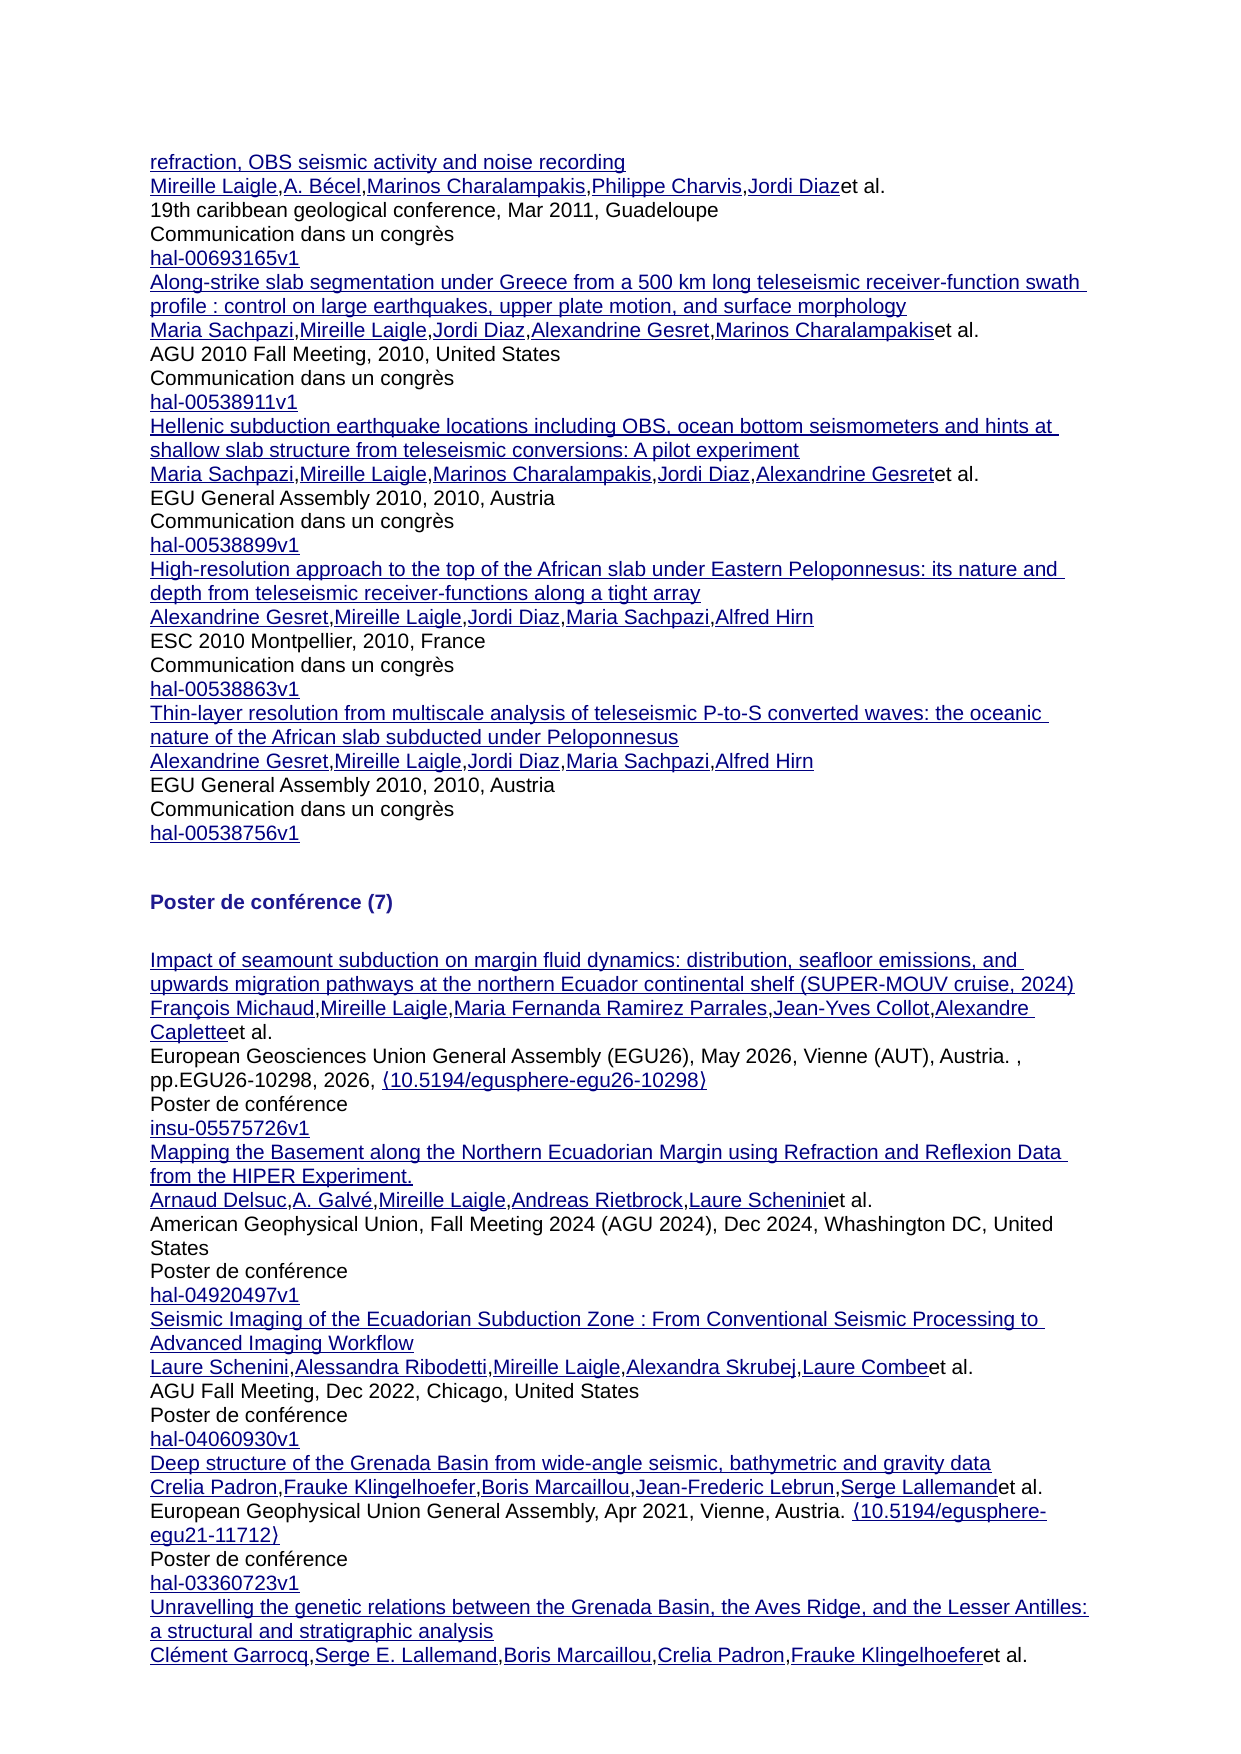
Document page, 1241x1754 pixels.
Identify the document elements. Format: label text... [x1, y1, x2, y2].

subtitle Poster de conférence (7) [150, 889, 1090, 913]
table_cell Along-strike slab segmentation under Greece from a 500 km long teleseismic receiver-function swath profile : control on large earthquakes, upper plate motion, and surface morphology Maria Sachpazi,Mireille Laigle,Jordi Diaz,Alexandrine Gesret,Marinos Charalampakiset al. AGU 2010 Fall Meeting, 2010, United States Communication dans un congrès hal-00538911v1 [150, 270, 1090, 413]
table_cell High-resolution approach to the top of the African slab under Eastern Peloponnesus: its nature and depth from teleseismic receiver-functions along a tight array Alexandrine Gesret,Mireille Laigle,Jordi Diaz,Maria Sachpazi,Alfred Hirn ESC 2010 Montpellier, 2010, France Communication dans un congrès hal-00538863v1 [150, 557, 1090, 701]
table_cell Deep structure of the Grenada Basin from wide-angle seismic, bathymetric and gravity data Crelia Padron,Frauke Klingelhoefer,Boris Marcaillou,Jean-Frederic Lebrun,Serge Lallemandet al. European Geophysical Union General Assembly, Apr 2021, Vienne, Austria. ⟨10.5194/egusphere-egu21-11712⟩ Poster de conférence hal-03360723v1 [150, 1451, 1090, 1595]
table_header Impact of seamount subduction on margin fluid dynamics: distribution, seafloor emissions, and upwards migration pathways at the northern Ecuador continental shelf (SUPER-MOUV cruise, 2024) François Michaud,Mireille Laigle,Maria Fernanda Ramirez Parrales,Jean-Yves Collot,Alexandre Capletteet al. European Geosciences Union General Assembly (EGU26), May 2026, Vienne (AUT), Austria. , pp.EGU26-10298, 2026, ⟨10.5194/egusphere-egu26-10298⟩ Poster de conférence insu-05575726v1 [150, 948, 1090, 1139]
table_cell refraction, OBS seismic activity and noise recording Mireille Laigle,A. Bécel,Marinos Charalampakis,Philippe Charvis,Jordi Diazet al. 19th caribbean geological conference, Mar 2011, Guadeloupe Communication dans un congrès hal-00693165v1 [150, 150, 1090, 270]
table_cell Mapping the Basement along the Northern Ecuadorian Margin using Refraction and Reflexion Data from the HIPER Experiment. Arnaud Delsuc,A. Galvé,Mireille Laigle,Andreas Rietbrock,Laure Scheniniet al. American Geophysical Union, Fall Meeting 2024 (AGU 2024), Dec 2024, Whashington DC, United States Poster de conférence hal-04920497v1 [150, 1140, 1090, 1307]
table_cell Seismic Imaging of the Ecuadorian Subduction Zone : From Conventional Seismic Processing to Advanced Imaging Workflow Laure Schenini,Alessandra Ribodetti,Mireille Laigle,Alexandra Skrubej,Laure Combeet al. AGU Fall Meeting, Dec 2022, Chicago, United States Poster de conférence hal-04060930v1 [150, 1307, 1090, 1451]
table_cell Hellenic subduction earthquake locations including OBS, ocean bottom seismometers and hints at shallow slab structure from teleseismic conversions: A pilot experiment Maria Sachpazi,Mireille Laigle,Marinos Charalampakis,Jordi Diaz,Alexandrine Gesretet al. EGU General Assembly 2010, 2010, Austria Communication dans un congrès hal-00538899v1 [150, 414, 1090, 557]
table_cell Unravelling the genetic relations between the Grenada Basin, the Aves Ridge, and the Lesser Antilles: a structural and stratigraphic analysis Clément Garrocq,Serge E. Lallemand,Boris Marcaillou,Crelia Padron,Frauke Klingelhoeferet al. [150, 1595, 1090, 1667]
table_cell Thin-layer resolution from multiscale analysis of teleseismic P-to-S converted waves: the oceanic nature of the African slab subducted under Peloponnesus Alexandrine Gesret,Mireille Laigle,Jordi Diaz,Maria Sachpazi,Alfred Hirn EGU General Assembly 2010, 2010, Austria Communication dans un congrès hal-00538756v1 [150, 701, 1090, 845]
